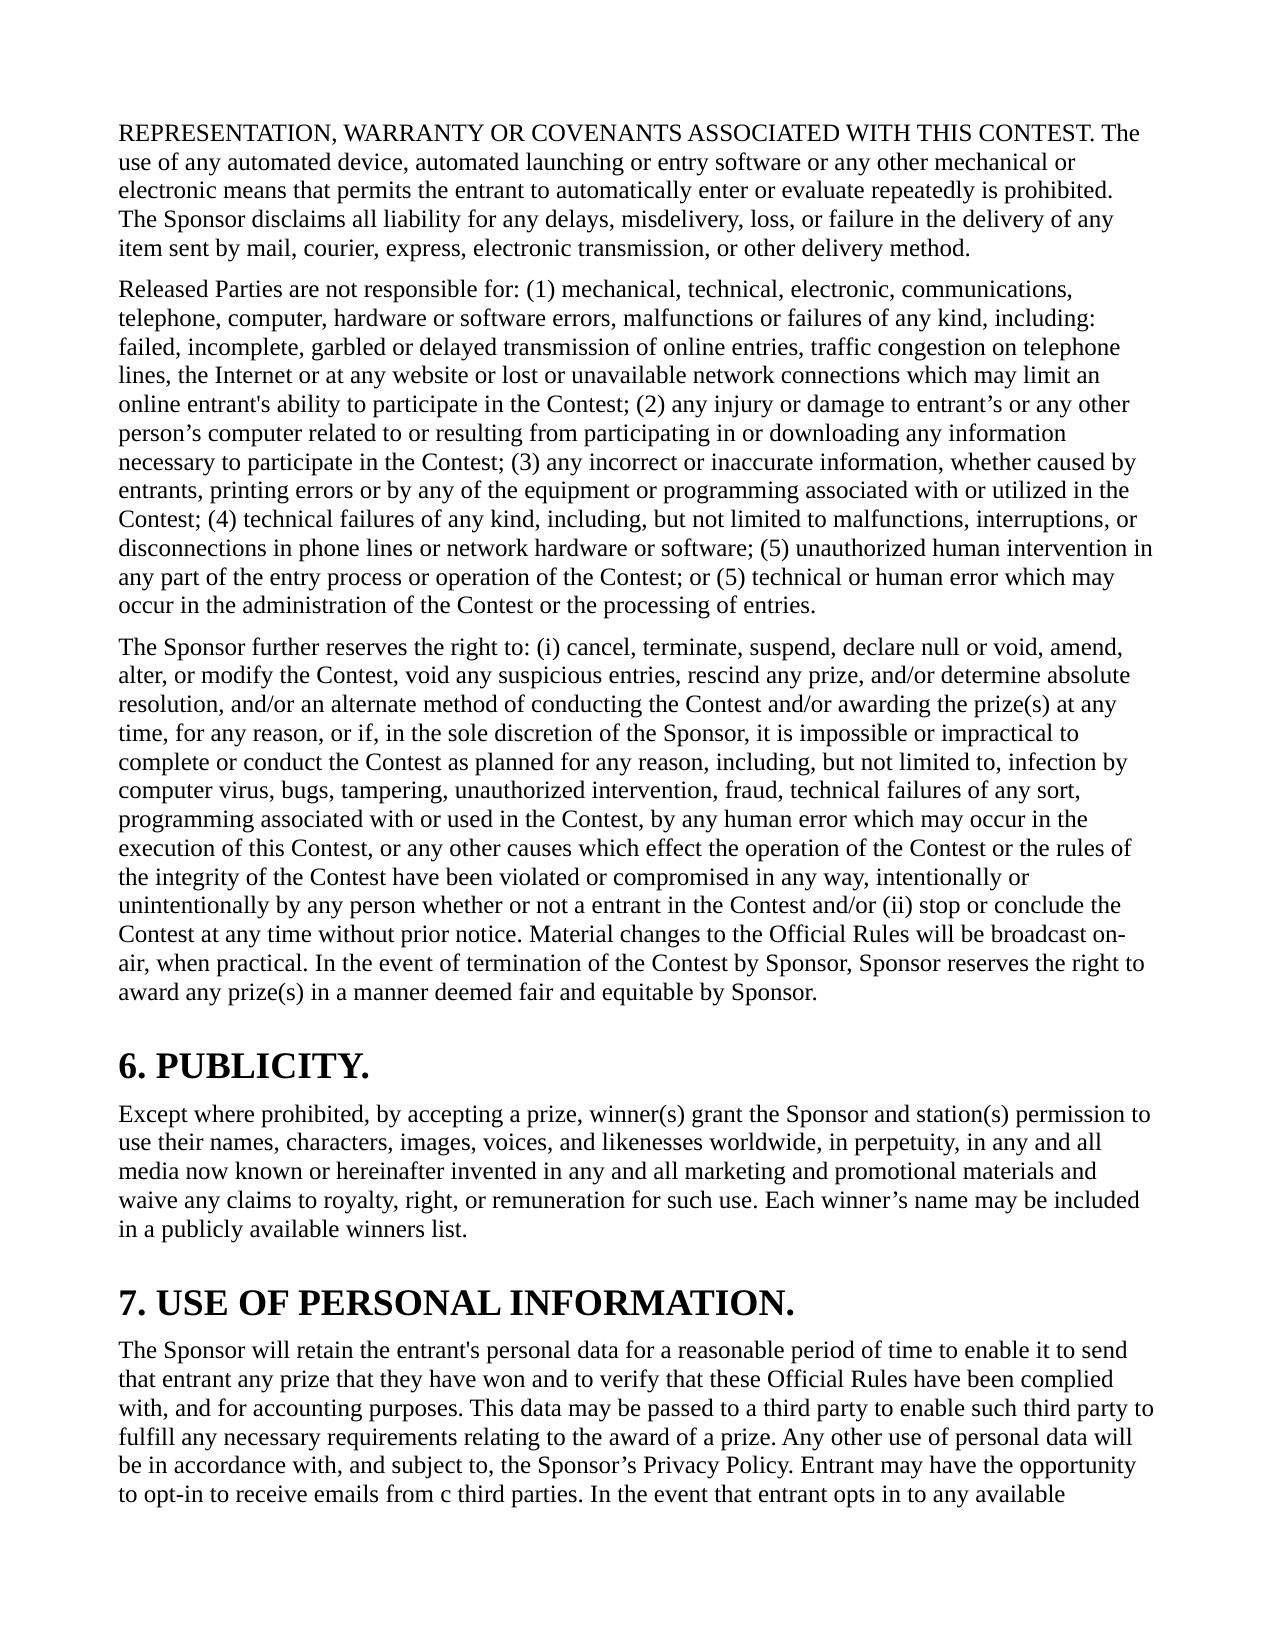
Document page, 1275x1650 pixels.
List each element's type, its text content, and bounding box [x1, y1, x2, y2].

text The Sponsor further reserves the right to: (i) cancel, terminate, suspend, declare null or void, amend, alter, or modify the Contest, void any suspicious entries, rescind any prize, and/or determine absolute resolution, and/or an alternate method of conducting the Contest and/or awarding the prize(s) at any time, for any reason, or if, in the sole discretion of the Sponsor, it is impossible or impractical to complete or conduct the Contest as planned for any reason, including, but not limited to, infection by computer virus, bugs, tampering, unauthorized intervention, fraud, technical failures of any sort, programming associated with or used in the Contest, by any human error which may occur in the execution of this Contest, or any other causes which effect the operation of the Contest or the rules of the integrity of the Contest have been violated or compromised in any way, intentionally or unintentionally by any person whether or not a entrant in the Contest and/or (ii) stop or conclude the Contest at any time without prior notice. Material changes to the Official Rules will be broadcast on-air, when practical. In the event of termination of the Contest by Sponsor, Sponsor reserves the right to award any prize(s) in a manner deemed fair and equitable by Sponsor. [118, 632, 1157, 1006]
text Except where prohibited, by accepting a prize, winner(s) grant the Sponsor and station(s) permission to use their names, characters, images, voices, and likenesses worldwide, in perpetuity, in any and all media now known or hereinafter invented in any and all marketing and promotional materials and waive any claims to royalty, right, or remuneration for such use. Each winner’s name may be included in a publicly available winners list. [118, 1099, 1157, 1242]
text Released Parties are not responsible for: (1) mechanical, technical, electronic, communications, telephone, computer, hardware or software errors, malfunctions or failures of any kind, including: failed, incomplete, garbled or delayed transmission of online entries, traffic congestion on telephone lines, the Internet or at any website or lost or unavailable network connections which may limit an online entrant's ability to participate in the Contest; (2) any injury or damage to entrant’s or any other person’s computer related to or resulting from participating in or downloading any information necessary to participate in the Contest; (3) any incorrect or inaccurate information, whether caused by entrants, printing errors or by any of the equipment or programming associated with or utilized in the Contest; (4) technical failures of any kind, including, but not limited to malfunctions, interruptions, or disconnections in phone lines or network hardware or software; (5) unauthorized human intervention in any part of the entry process or operation of the Contest; or (5) technical or human error which may occur in the administration of the Contest or the processing of entries. [118, 274, 1157, 619]
subtitle 7. USE OF PERSONAL INFORMATION. [118, 1280, 1157, 1323]
subtitle 6. PUBLICITY. [118, 1043, 1157, 1086]
text REPRESENTATION, WARRANTY OR COVENANTS ASSOCIATED WITH THIS CONTEST. The use of any automated device, automated launching or entry software or any other mechanical or electronic means that permits the entrant to automatically enter or evaluate repeatedly is prohibited. The Sponsor disclaims all liability for any delays, misdelivery, loss, or failure in the delivery of any item sent by mail, courier, express, electronic transmission, or other delivery method. [118, 118, 1157, 262]
text The Sponsor will retain the entrant's personal data for a reasonable period of time to enable it to send that entrant any prize that they have won and to verify that these Official Rules have been complied with, and for accounting purposes. This data may be passed to a third party to enable such third party to fulfill any necessary requirements relating to the award of a prize. Any other use of personal data will be in accordance with, and subject to, the Sponsor’s Privacy Policy. Entrant may have the opportunity to opt-in to receive emails from c third parties. In the event that entrant opts in to any available [118, 1336, 1157, 1508]
